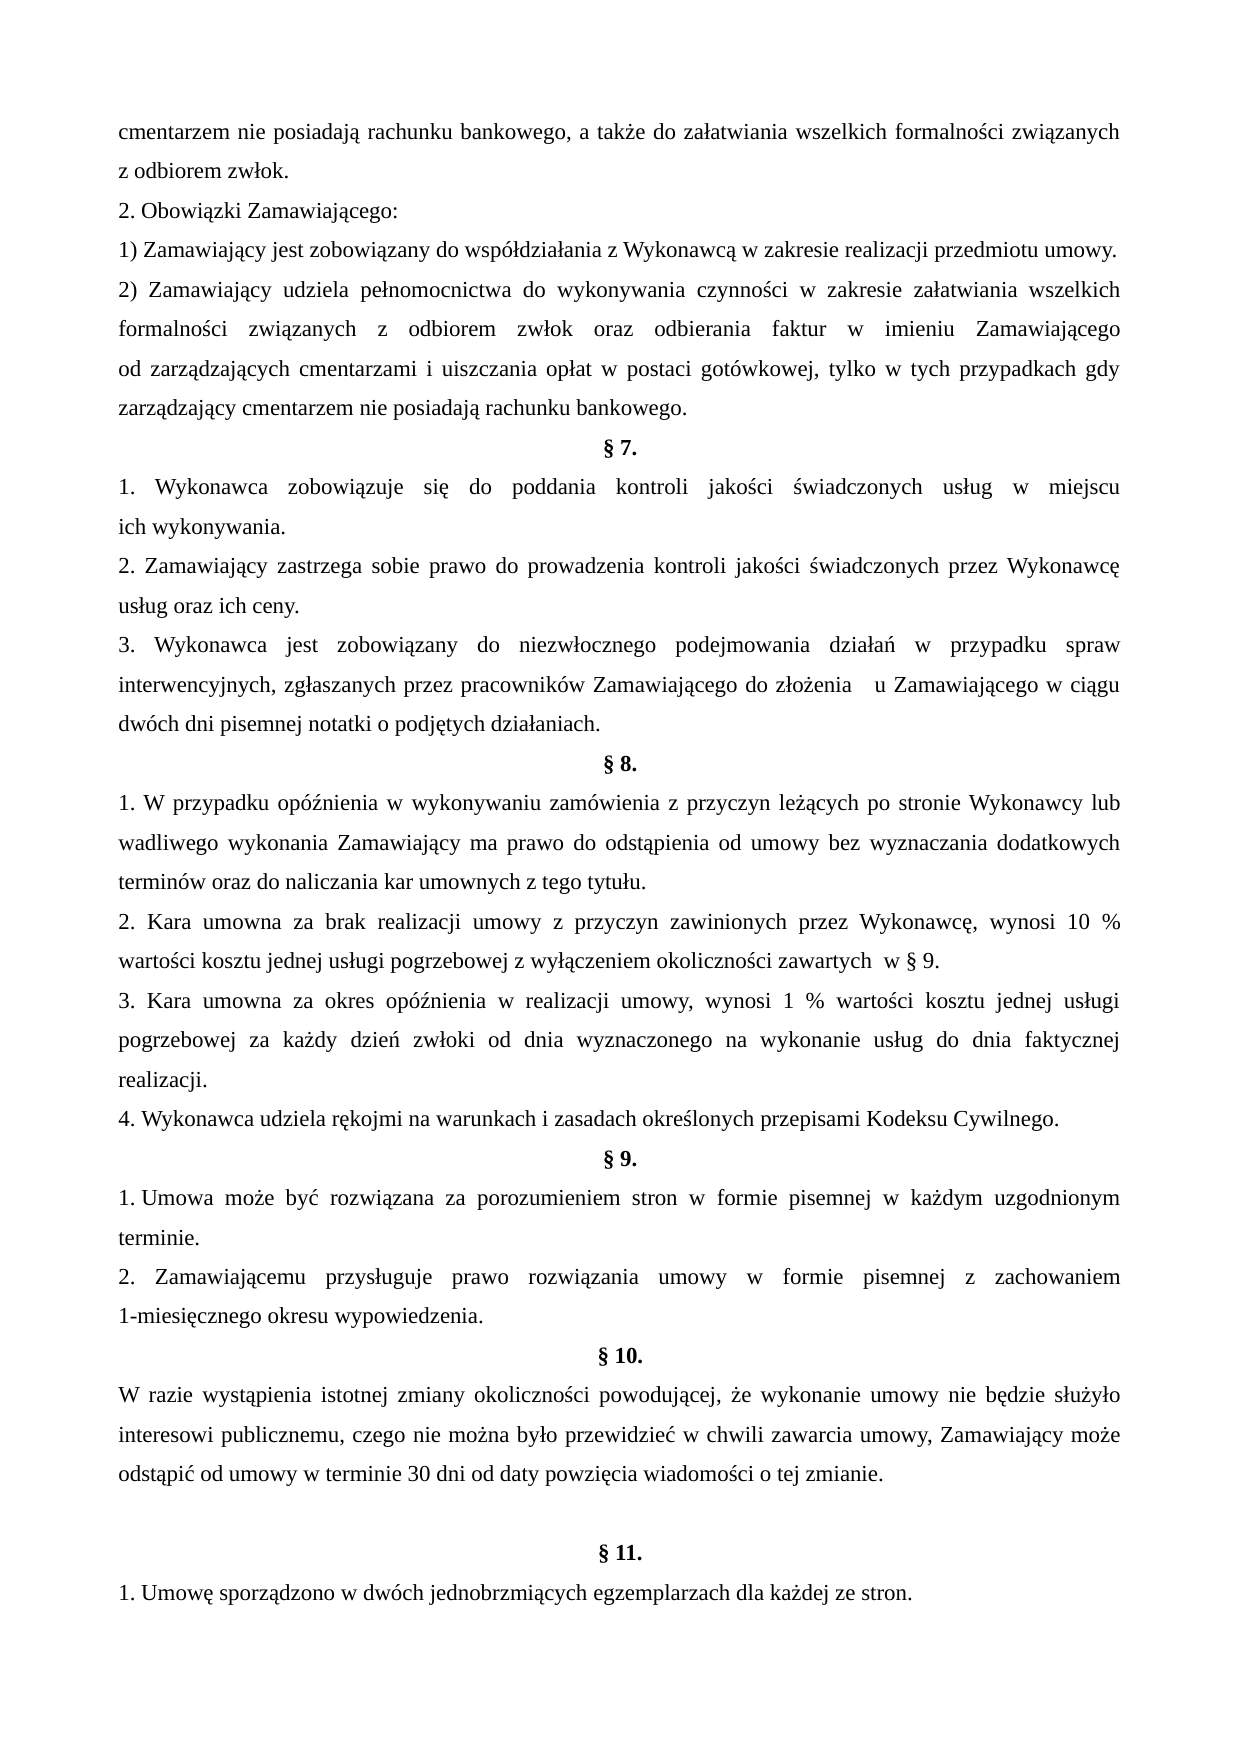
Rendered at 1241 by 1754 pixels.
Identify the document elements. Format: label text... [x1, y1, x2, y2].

list 3. Kara umowna za okres opóźnienia w realizacji umowy, wynosi 1 % wartości kosztu jednej usługi pogrzebowej za każdy dzień zwłoki od dnia wyznaczonego na wykonanie usług do dnia faktycznej realizacji. [118, 987, 1122, 1092]
text W razie wystąpienia istotnej zmiany okoliczności powodującej, że wykonanie umowy nie będzie służyło interesowi publicznemu, czego nie można było przewidzieć w chwili zawarcia umowy, Zamawiający może odstąpić od umowy w terminie 30 dni od daty powzięcia wiadomości o tej zmianie. [118, 1381, 1122, 1487]
text § 11. [118, 1539, 1122, 1566]
text § 9. [118, 1144, 1122, 1171]
text § 7. [118, 434, 1122, 460]
list cmentarzem nie posiadają rachunku bankowego, a także do załatwiania wszelkich formalności związanych z odbiorem zwłok. [118, 118, 1122, 184]
list 2. Kara umowna za brak realizacji umowy z przyczyn zawinionych przez Wykonawcę, wynosi 10 % wartości kosztu jednej usługi pogrzebowej z wyłączeniem okoliczności zawartych w § 9. [118, 908, 1122, 973]
list 2. Obowiązki Zamawiającego: [118, 197, 1122, 223]
list 1) Zamawiający jest zobowiązany do współdziałania z Wykonawcą w zakresie realizacji przedmiotu umowy. [118, 237, 1122, 263]
list 1. Umowa może być rozwiązana za porozumieniem stron w formie pisemnej w każdym uzgodnionym terminie. [118, 1184, 1122, 1250]
list 2) Zamawiający udziela pełnomocnictwa do wykonywania czynności w zakresie załatwiania wszelkich formalności związanych z odbiorem zwłok oraz odbierania faktur w imieniu Zamawiającego od zarządzających cmentarzami i uiszczania opłat w postaci gotówkowej, tylko w tych przypadkach gdy zarządzający cmentarzem nie posiadają rachunku bankowego. [118, 276, 1122, 421]
list 1. W przypadku opóźnienia w wykonywaniu zamówienia z przyczyn leżących po stronie Wykonawcy lub wadliwego wykonania Zamawiający ma prawo do odstąpienia od umowy bez wyznaczania dodatkowych terminów oraz do naliczania kar umownych z tego tytułu. [118, 789, 1122, 894]
list 1. Umowę sporządzono w dwóch jednobrzmiących egzemplarzach dla każdej ze stron. [118, 1579, 1122, 1605]
list 1. Wykonawca zobowiązuje się do poddania kontroli jakości świadczonych usług w miejscu ich wykonywania. [118, 473, 1122, 539]
list 2. Zamawiający zastrzega sobie prawo do prowadzenia kontroli jakości świadczonych przez Wykonawcę usług oraz ich ceny. [118, 552, 1122, 618]
list 4. Wykonawca udziela rękojmi na warunkach i zasadach określonych przepisami Kodeksu Cywilnego. [118, 1105, 1122, 1131]
list 3. Wykonawca jest zobowiązany do niezwłocznego podejmowania działań w przypadku spraw interwencyjnych, zgłaszanych przez pracowników Zamawiającego do złożenia u Zamawiającego w ciągu dwóch dni pisemnej notatki o podjętych działaniach. [118, 631, 1122, 737]
list 2. Zamawiającemu przysługuje prawo rozwiązania umowy w formie pisemnej z zachowaniem 1-miesięcznego okresu wypowiedzenia. [118, 1263, 1122, 1329]
text § 8. [118, 750, 1122, 776]
text § 10. [118, 1342, 1122, 1368]
